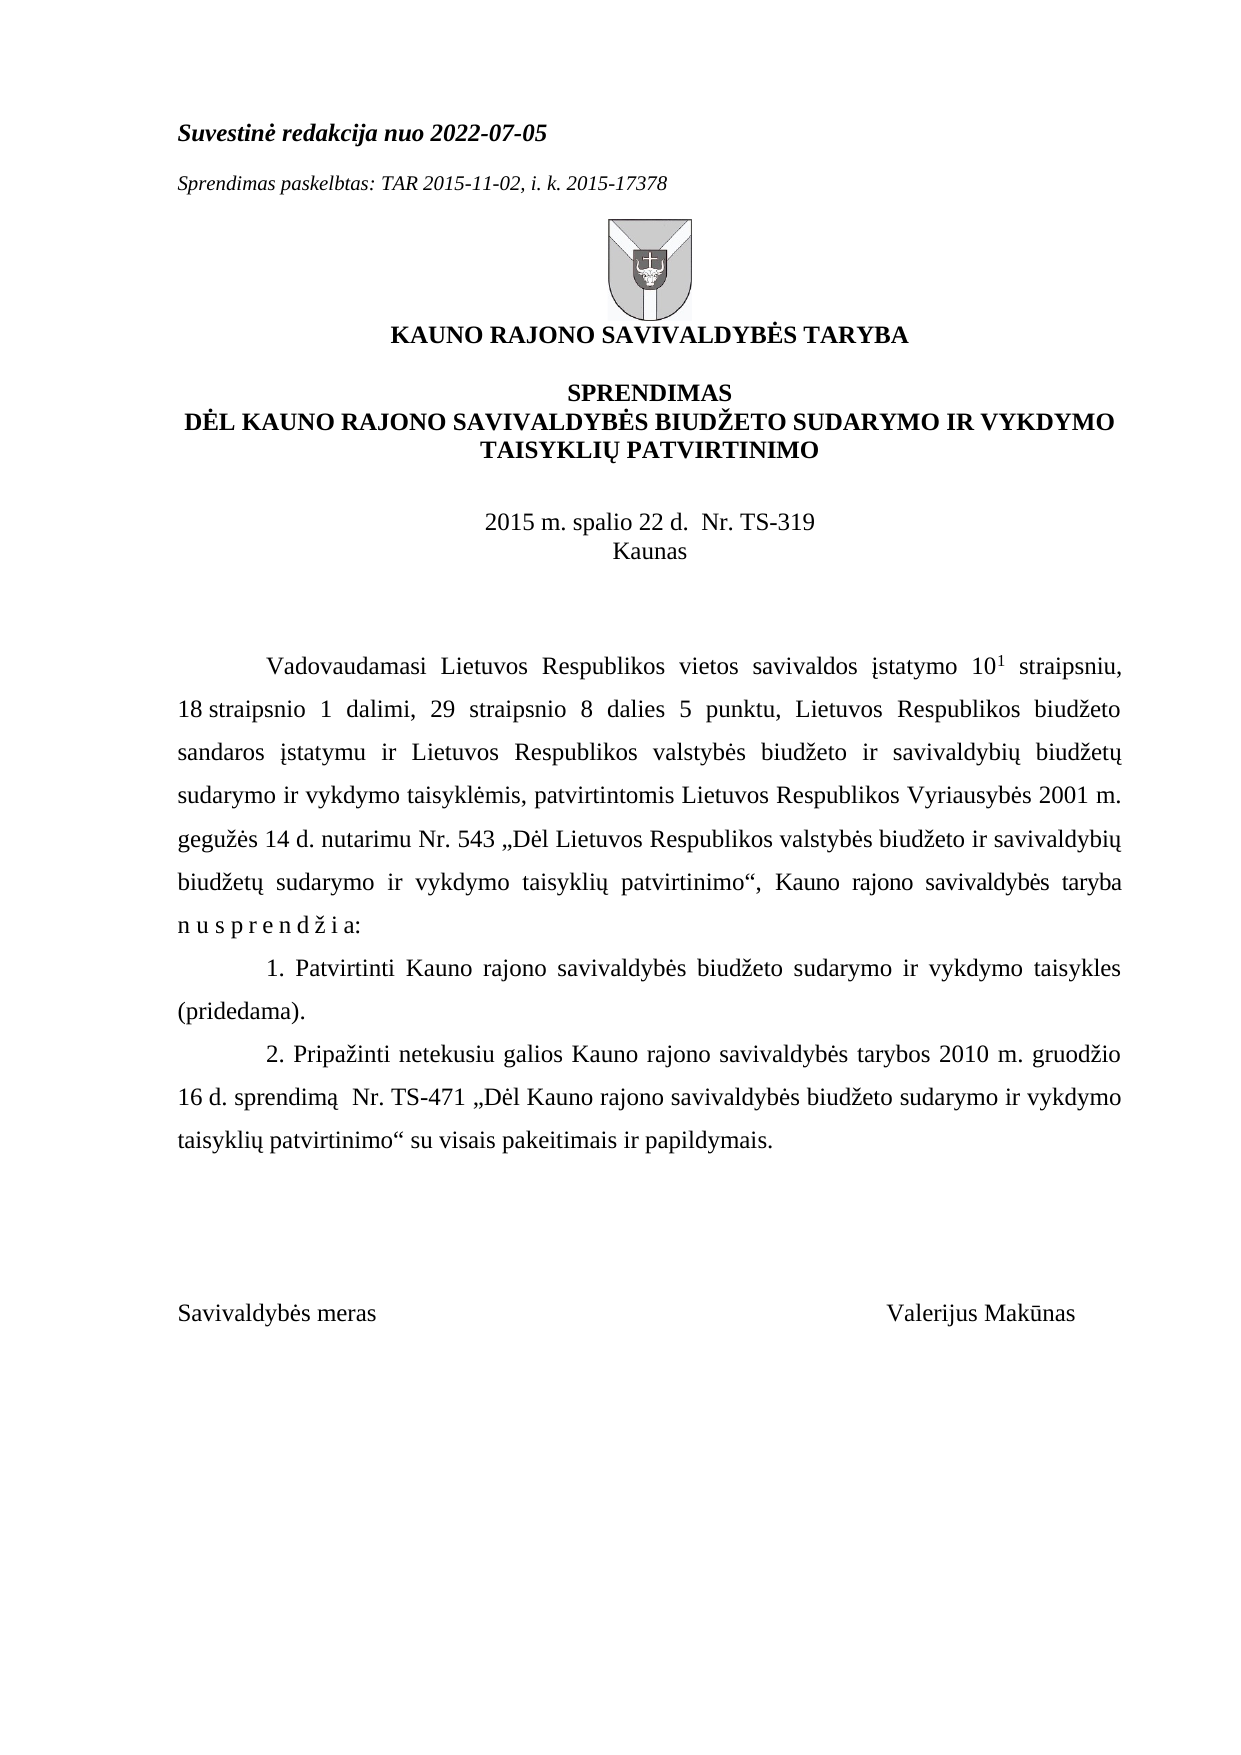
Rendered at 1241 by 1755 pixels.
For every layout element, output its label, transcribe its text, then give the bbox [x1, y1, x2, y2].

text 2. Pripažinti netekusiu galios Kauno rajono savivaldybės tarybos 2010 m. gruodžio 16 d. sprendimą Nr. TS-471 „Dėl Kauno rajono savivaldybės biudžeto sudarymo ir vykdymo taisyklių patvirtinimo“ su visais pakeitimais ir papildymais. [177, 1039, 1122, 1154]
text 2015 m. spalio 22 d. Nr. TS-319 [177, 507, 1122, 536]
text KAUNO RAJONO SAVIVALDYBĖS TARYBA [177, 321, 1122, 349]
text Vadovaudamasi Lietuvos Respublikos vietos savivaldos įstatymo 101 straipsniu, 18 straipsnio 1 dalimi, 29 straipsnio 8 dalies 5 punktu, Lietuvos Respublikos biudžeto sandaros įstatymu ir Lietuvos Respublikos valstybės biudžeto ir savivaldybių biudžetų sudarymo ir vykdymo taisyklėmis, patvirtintomis Lietuvos Respublikos Vyriausybės 2001 m. gegužės 14 d. nutarimu Nr. 543 „Dėl Lietuvos Respublikos valstybės biudžeto ir savivaldybių biudžetų sudarymo ir vykdymo taisyklių patvirtinimo“, Kauno rajono savivaldybės taryba n u s p r e n d ž i a: [177, 651, 1122, 939]
text Kaunas [177, 536, 1122, 565]
text DĖL KAUNO RAJONO SAVIVALDYBĖS BIUDŽETO SUDARYMO IR VYKDYMO TAISYKLIŲ PATVIRTINIMO [177, 407, 1122, 464]
text SPRENDIMAS [177, 378, 1122, 407]
text 1. Patvirtinti Kauno rajono savivaldybės biudžeto sudarymo ir vykdymo taisykles (pridedama). [177, 953, 1122, 1025]
text Savivaldybės meras Valerijus Makūnas [177, 1298, 1122, 1327]
text Sprendimas paskelbtas: TAR 2015-11-02, i. k. 2015-17378 [177, 171, 1122, 195]
text Suvestinė redakcija nuo 2022-07-05 [177, 118, 1122, 147]
